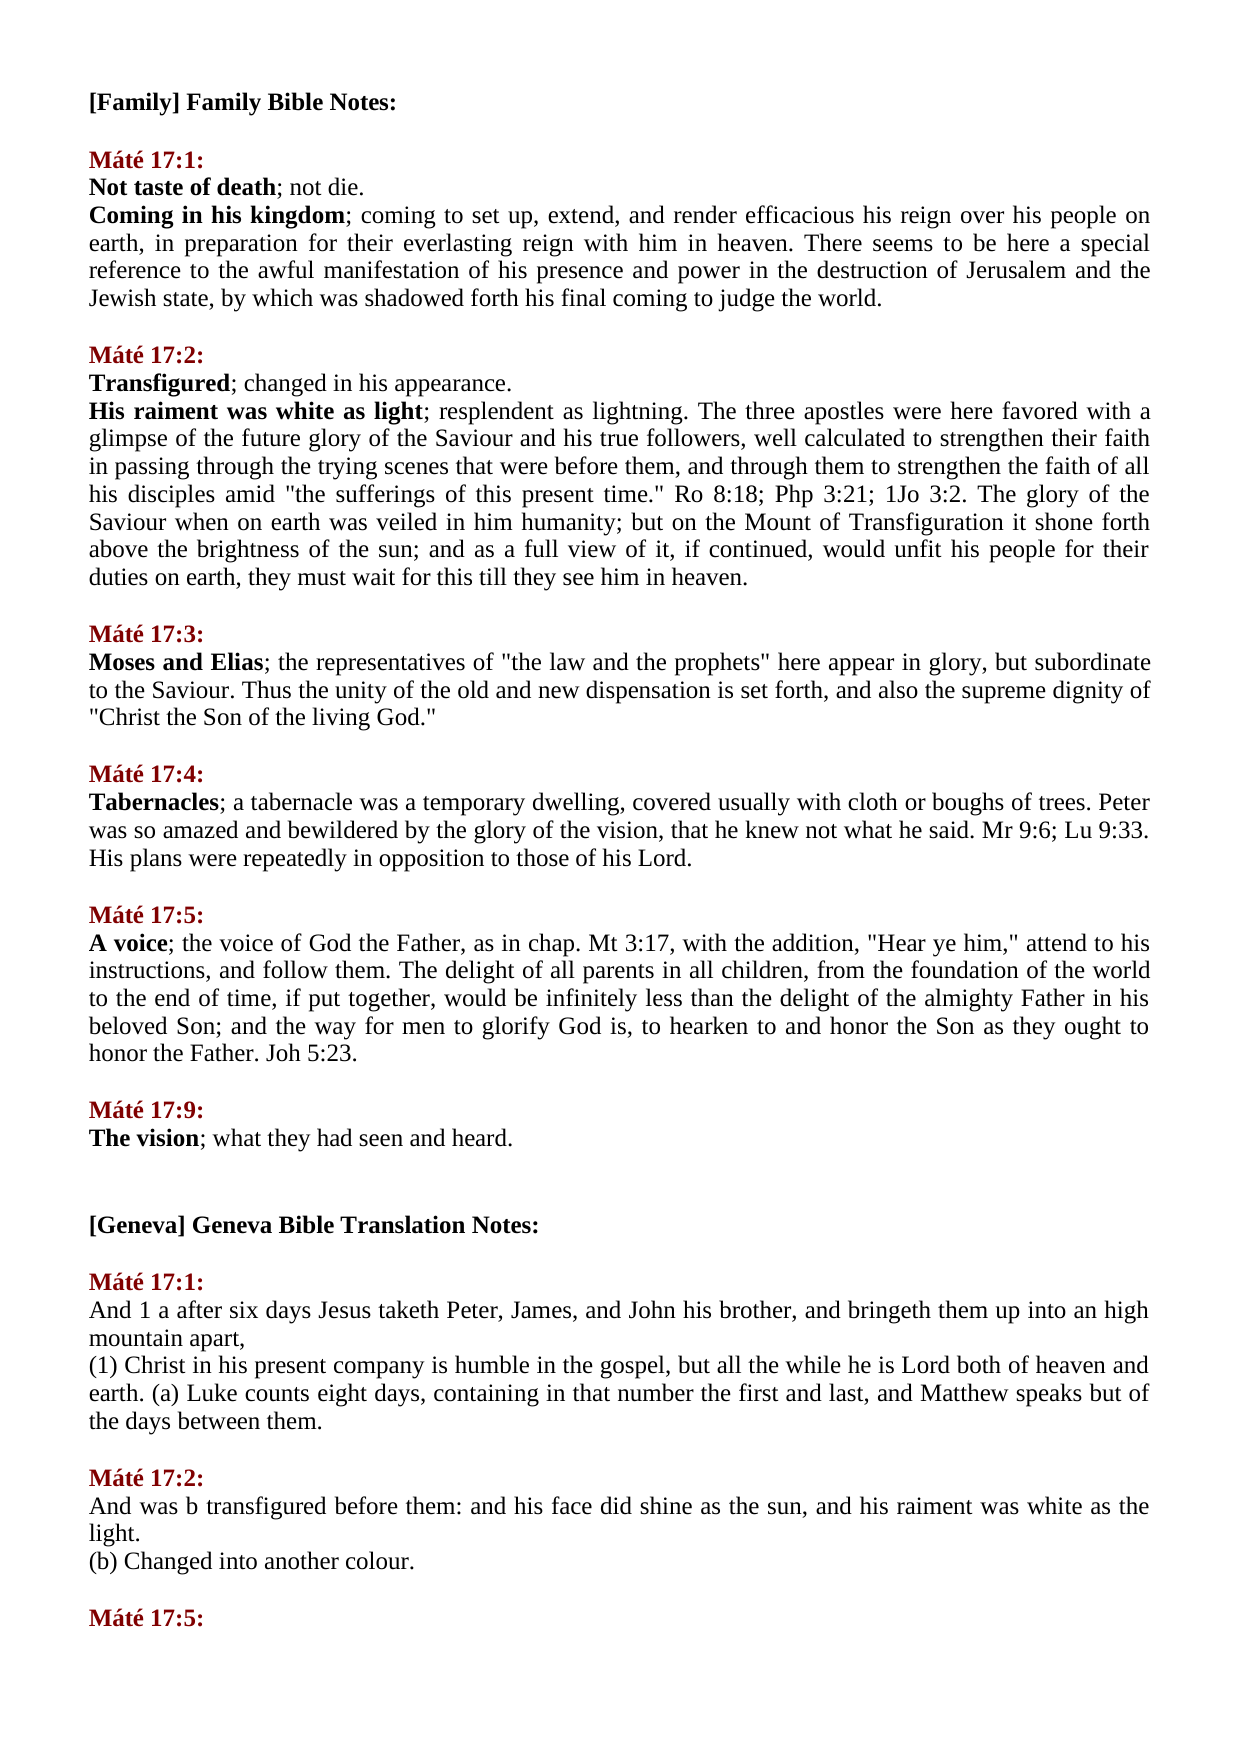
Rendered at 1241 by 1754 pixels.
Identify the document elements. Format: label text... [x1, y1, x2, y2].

text Not taste of death; not die. Coming in his kingdom; coming to set up, extend, and render efficacious his reign over his people on earth, in preparation for their everlasting reign with him in heaven. There seems to be here a special reference to the awful manifestation of his presence and power in the destruction of Jerusalem and the Jewish state, by which was shadowed forth his final coming to judge the world. [88, 173, 1152, 312]
text Tabernacles; a tabernacle was a temporary dwelling, covered usually with cloth or boughs of trees. Peter was so amazed and bewildered by the glory of the vision, that he knew not what he said. Mr 9:6; Lu 9:33. His plans were repeatedly in opposition to those of his Lord. [88, 788, 1152, 871]
text [Family] Family Bible Notes: [88, 88, 1152, 116]
text [Geneva] Geneva Bible Translation Notes: [88, 1211, 1152, 1239]
text The vision; what they had seen and heard. [88, 1124, 1152, 1152]
text A voice; the voice of God the Father, as in chap. Mt 3:17, with the addition, "Hear ye him," attend to his instructions, and follow them. The delight of all parents in all children, from the foundation of the world to the end of time, if put together, would be infinitely less than the delight of the almighty Father in his beloved Son; and the way for men to glorify God is, to hearken to and honor the Son as they ought to honor the Father. Joh 5:23. [88, 929, 1152, 1067]
text Máté 17:4: [88, 761, 1152, 788]
text Máté 17:9: [88, 1097, 1152, 1124]
text And was b transfigured before them: and his face did shine as the sun, and his raiment was white as the light. (b) Changed into another colour. [88, 1492, 1152, 1575]
text Máté 17:1: [88, 1268, 1152, 1296]
text Máté 17:2: [88, 341, 1152, 369]
text Máté 17:5: [88, 901, 1152, 929]
text Máté 17:2: [88, 1464, 1152, 1492]
text Transfigured; changed in his appearance. His raiment was white as light; resplendent as lightning. The three apostles were here favored with a glimpse of the future glory of the Saviour and his true followers, well calculated to strengthen their faith in passing through the trying scenes that were before them, and through them to strengthen the faith of all his disciples amid "the sufferings of this present time." Ro 8:18; Php 3:21; 1Jo 3:2. The glory of the Saviour when on earth was veiled in him humanity; but on the Mount of Transfiguration it shone forth above the brightness of the sun; and as a full view of it, if continued, would unfit his people for their duties on earth, they must wait for this till they see him in heaven. [88, 369, 1152, 591]
text And 1 a after six days Jesus taketh Peter, James, and John his brother, and bringeth them up into an high mountain apart, (1) Christ in his present company is humble in the gospel, but all the while he is Lord both of heaven and earth. (a) Luke counts eight days, containing in that number the first and last, and Matthew speaks but of the days between them. [88, 1296, 1152, 1434]
text Máté 17:5: [88, 1604, 1152, 1632]
text Máté 17:1: [88, 146, 1152, 173]
text Moses and Elias; the representatives of "the law and the prophets" here appear in glory, but subordinate to the Saviour. Thus the unity of the old and new dispensation is set forth, and also the supreme dignity of "Christ the Son of the living God." [88, 648, 1152, 731]
text Máté 17:3: [88, 620, 1152, 648]
